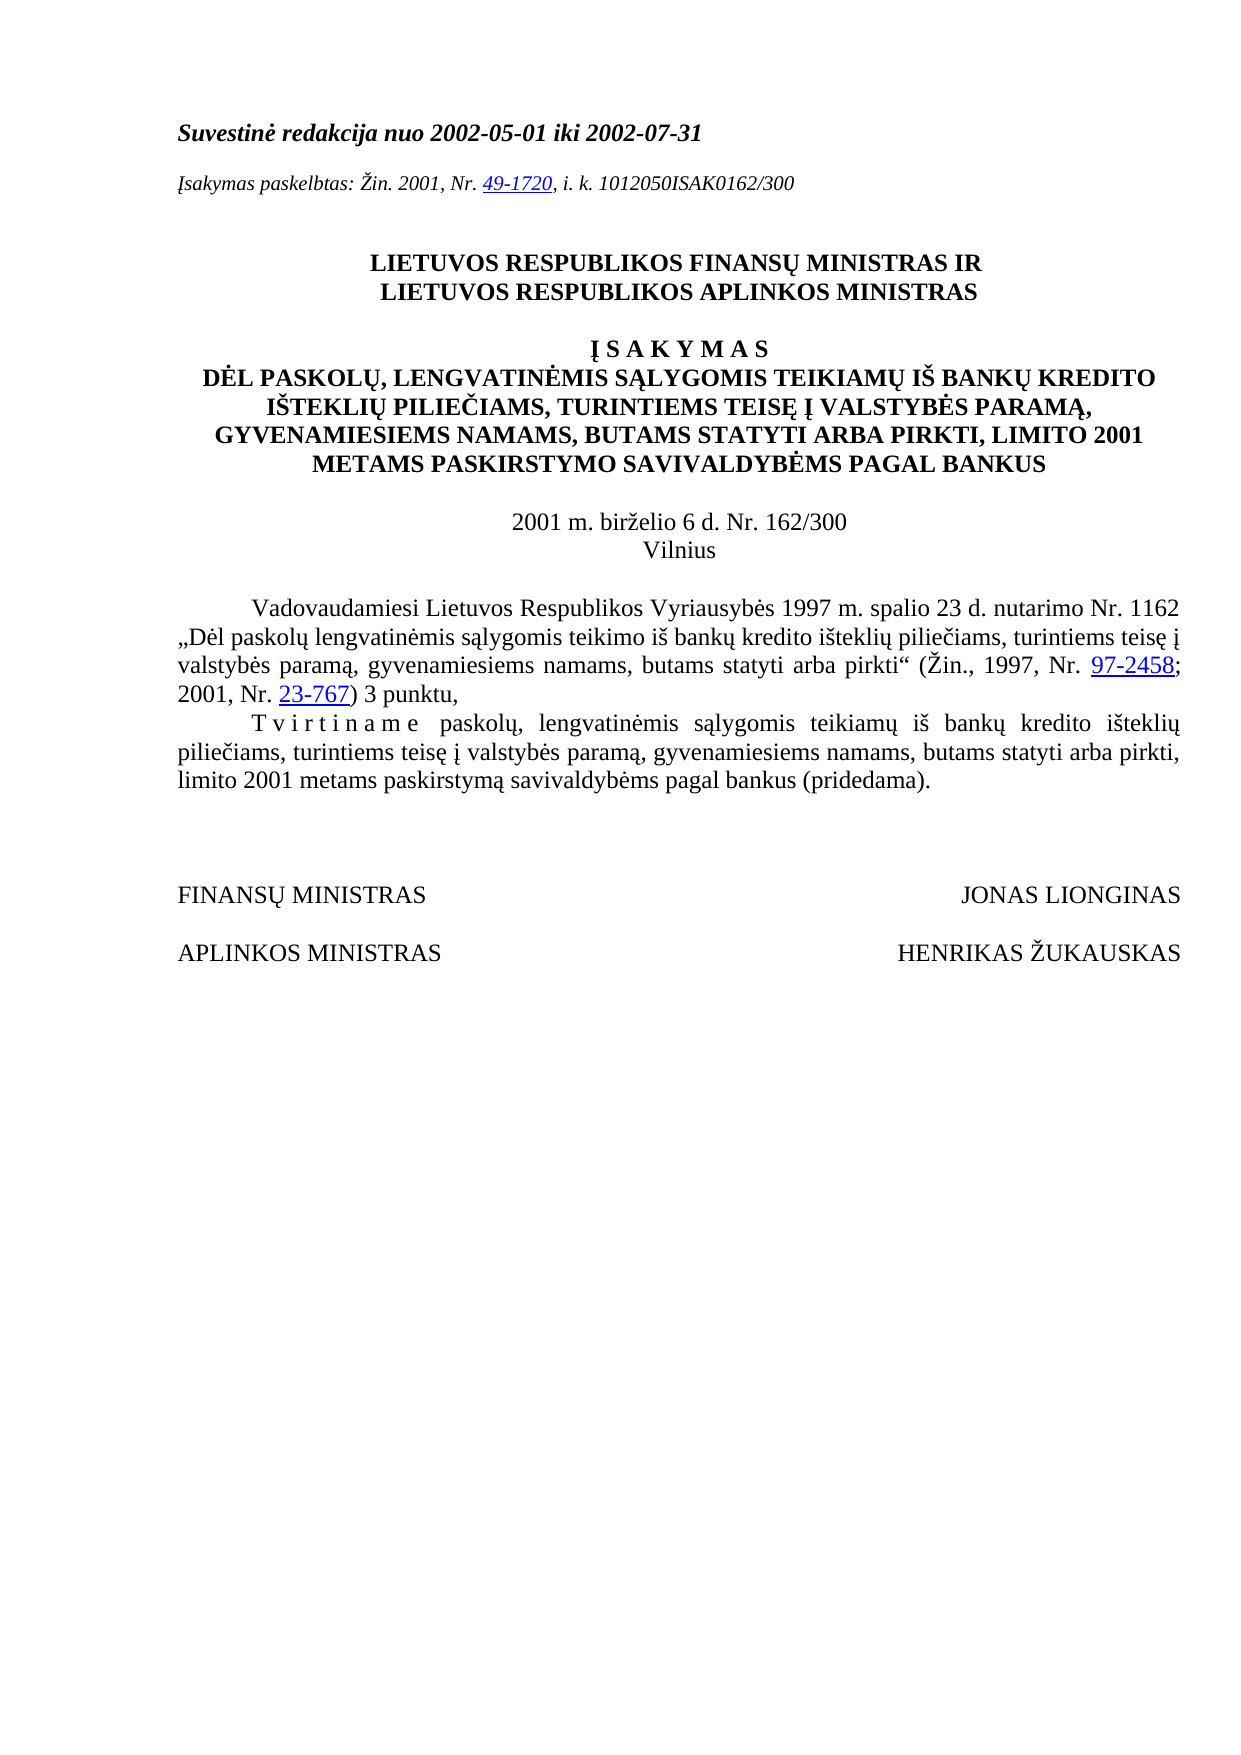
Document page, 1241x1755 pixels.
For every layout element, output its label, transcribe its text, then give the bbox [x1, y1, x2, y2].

text Vilnius [177, 535, 1181, 564]
text DĖL PASKOLŲ, LENGVATINĖMIS SĄLYGOMIS TEIKIAMŲ IŠ BANKŲ KREDITO IŠTEKLIŲ PILIEČIAMS, TURINTIEMS TEISĘ Į VALSTYBĖS PARAMĄ, GYVENAMIESIEMS NAMAMS, BUTAMS STATYTI ARBA PIRKTI, LIMITO 2001 METAMS PASKIRSTYMO SAVIVALDYBĖMS PAGAL BANKUS [177, 363, 1181, 478]
text 2001 m. birželio 6 d. Nr. 162/300 [177, 507, 1181, 535]
text LIETUVOS RESPUBLIKOS FINANSŲ MINISTRAS IR [177, 248, 1181, 277]
text Įsakymas paskelbtas: Žin. 2001, Nr. 49-1720, i. k. 1012050ISAK0162/300 [177, 171, 1181, 195]
text Į S A K Y M A S [177, 334, 1181, 363]
text FINANSŲ MINISTRAS JONAS LIONGINAS [177, 880, 1181, 909]
text Suvestinė redakcija nuo 2002-05-01 iki 2002-07-31 [177, 118, 1181, 147]
text Vadovaudamiesi Lietuvos Respublikos Vyriausybės 1997 m. spalio 23 d. nutarimo Nr. 1162 „Dėl paskolų lengvatinėmis sąlygomis teikimo iš bankų kredito išteklių piliečiams, turintiems teisę į valstybės paramą, gyvenamiesiems namams, butams statyti arba pirkti“ (Žin., 1997, Nr. 97-2458; 2001, Nr. 23-767) 3 punktu, [177, 593, 1181, 708]
text Tvirtiname paskolų, lengvatinėmis sąlygomis teikiamų iš bankų kredito išteklių piliečiams, turintiems teisę į valstybės paramą, gyvenamiesiems namams, butams statyti arba pirkti, limito 2001 metams paskirstymą savivaldybėms pagal bankus (pridedama). [177, 708, 1181, 794]
text LIETUVOS RESPUBLIKOS APLINKOS MINISTRAS [177, 277, 1181, 305]
text APLINKOS MINISTRAS HENRIKAS ŽUKAUSKAS [177, 938, 1181, 967]
